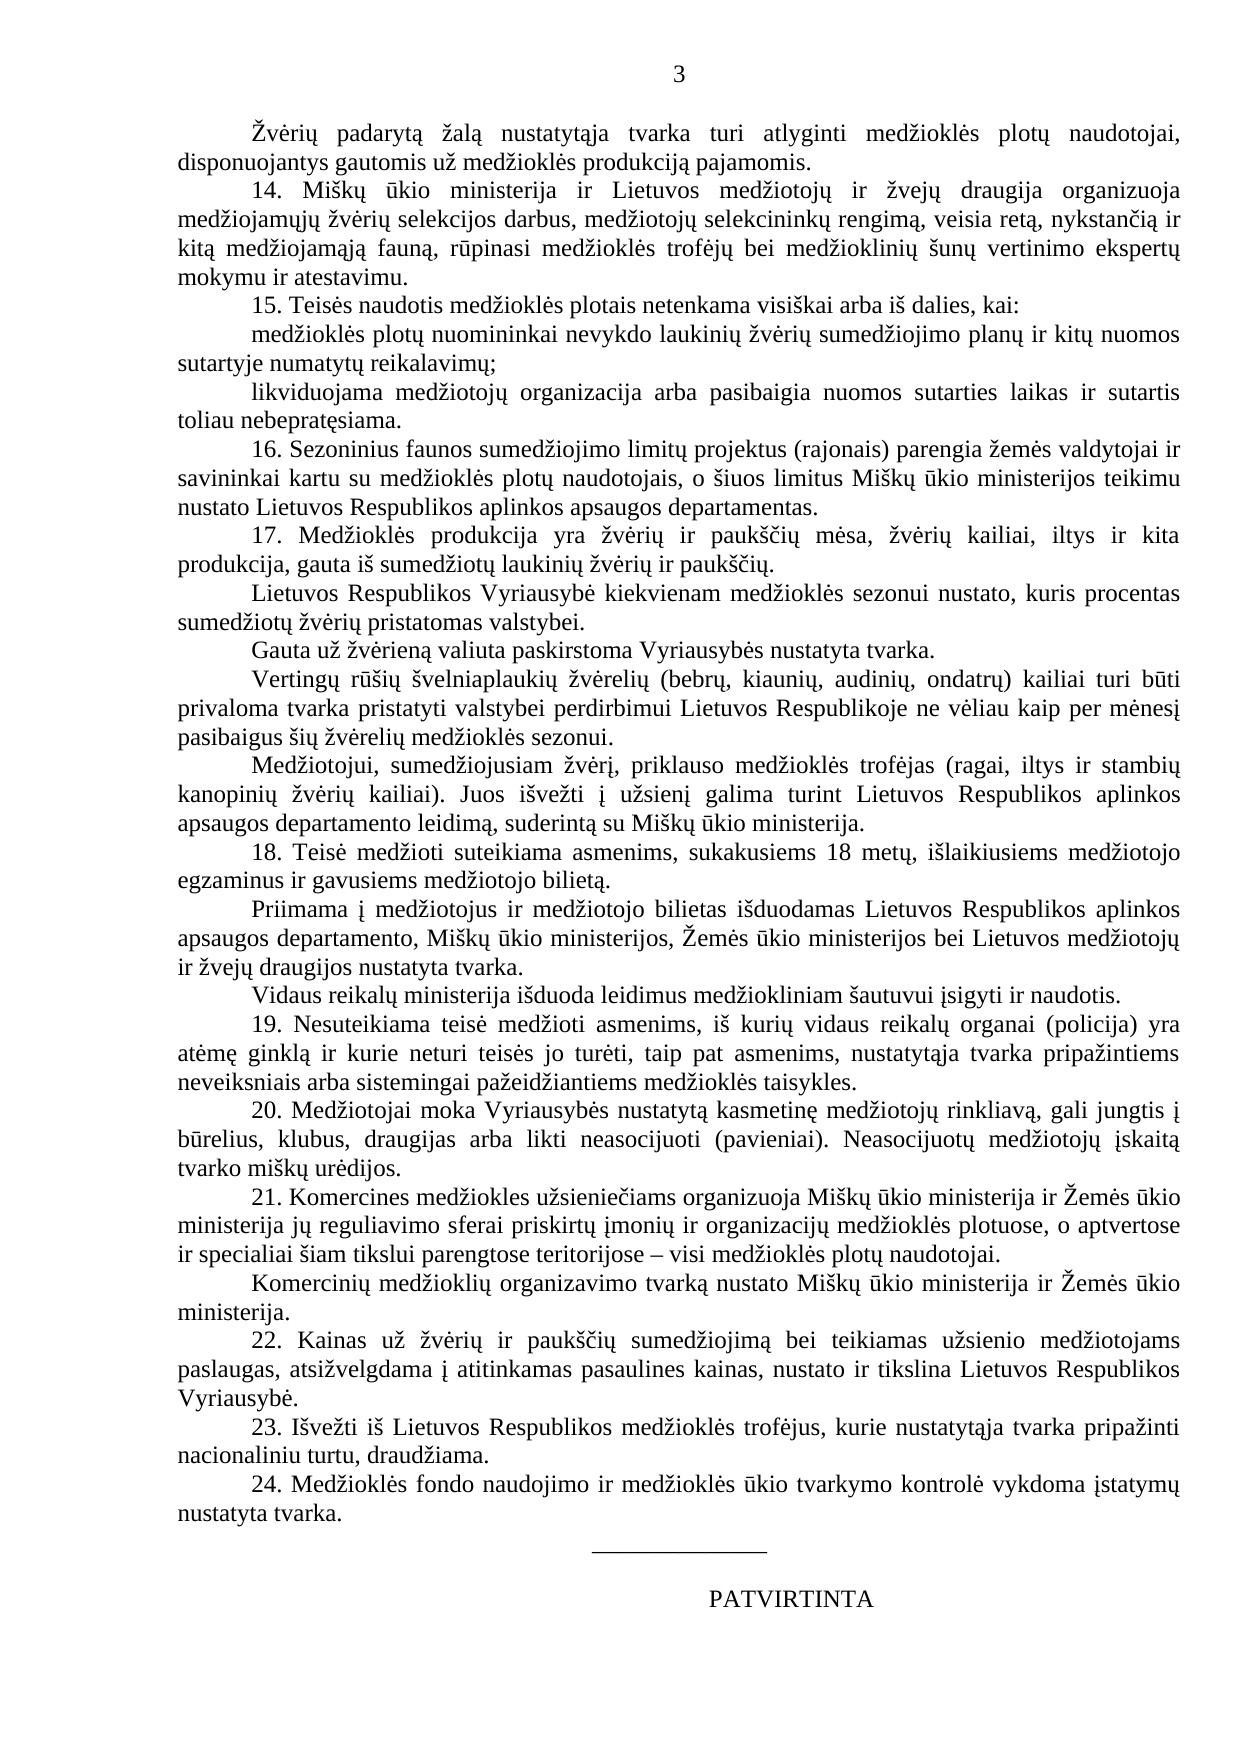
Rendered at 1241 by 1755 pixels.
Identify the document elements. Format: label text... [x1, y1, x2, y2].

text 24. Medžioklės fondo naudojimo ir medžioklės ūkio tvarkymo kontrolė vykdoma įstatymų nustatyta tvarka. [177, 1469, 1181, 1527]
text Gauta už žvėrieną valiuta paskirstoma Vyriausybės nustatyta tvarka. [177, 636, 1181, 664]
text Žvėrių padarytą žalą nustatytąja tvarka turi atlyginti medžioklės plotų naudotojai, disponuojantys gautomis už medžioklės produkciją pajamomis. [177, 118, 1181, 176]
text Lietuvos Respublikos Vyriausybė kiekvienam medžioklės sezonui nustato, kuris procentas sumedžiotų žvėrių pristatomas valstybei. [177, 578, 1181, 636]
text 19. Nesuteikiama teisė medžioti asmenims, iš kurių vidaus reikalų organai (policija) yra atėmę ginklą ir kurie neturi teisės jo turėti, taip pat asmenims, nustatytąja tvarka pripažintiems neveiksniais arba sistemingai pažeidžiantiems medžioklės taisykles. [177, 1009, 1181, 1096]
text medžioklės plotų nuomininkai nevykdo laukinių žvėrių sumedžiojimo planų ir kitų nuomos sutartyje numatytų reikalavimų; [177, 319, 1181, 377]
text 22. Kainas už žvėrių ir paukščių sumedžiojimą bei teikiamas užsienio medžiotojams paslaugas, atsižvelgdama į atitinkamas pasaulines kainas, nustato ir tikslina Lietuvos Respublikos Vyriausybė. [177, 1326, 1181, 1412]
text Medžiotojui, sumedžiojusiam žvėrį, priklauso medžioklės trofėjas (ragai, iltys ir stambių kanopinių žvėrių kailiai). Juos išvežti į užsienį galima turint Lietuvos Respublikos aplinkos apsaugos departamento leidimą, suderintą su Miškų ūkio ministerija. [177, 751, 1181, 837]
text 18. Teisė medžioti suteikiama asmenims, sukakusiems 18 metų, išlaikiusiems medžiotojo egzaminus ir gavusiems medžiotojo bilietą. [177, 837, 1181, 894]
text 23. Išvežti iš Lietuvos Respublikos medžioklės trofėjus, kurie nustatytąja tvarka pripažinti nacionaliniu turtu, draudžiama. [177, 1412, 1181, 1469]
text PATVIRTINTA [177, 1584, 1181, 1613]
text Vertingų rūšių švelniaplaukių žvėrelių (bebrų, kiaunių, audinių, ondatrų) kailiai turi būti privaloma tvarka pristatyti valstybei perdirbimui Lietuvos Respublikoje ne vėliau kaip per mėnesį pasibaigus šių žvėrelių medžioklės sezonui. [177, 664, 1181, 751]
text Komercinių medžioklių organizavimo tvarką nustato Miškų ūkio ministerija ir Žemės ūkio ministerija. [177, 1268, 1181, 1326]
text Vidaus reikalų ministerija išduoda leidimus medžiokliniam šautuvui įsigyti ir naudotis. [177, 981, 1181, 1009]
text ______________ [177, 1527, 1181, 1556]
text 21. Komercines medžiokles užsieniečiams organizuoja Miškų ūkio ministerija ir Žemės ūkio ministerija jų reguliavimo sferai priskirtų įmonių ir organizacijų medžioklės plotuose, o aptvertose ir specialiai šiam tikslui parengtose teritorijose – visi medžioklės plotų naudotojai. [177, 1182, 1181, 1268]
text likviduojama medžiotojų organizacija arba pasibaigia nuomos sutarties laikas ir sutartis toliau nebepratęsiama. [177, 377, 1181, 434]
text 15. Teisės naudotis medžioklės plotais netenkama visiškai arba iš dalies, kai: [177, 291, 1181, 319]
text 16. Sezoninius faunos sumedžiojimo limitų projektus (rajonais) parengia žemės valdytojai ir savininkai kartu su medžioklės plotų naudotojais, o šiuos limitus Miškų ūkio ministerijos teikimu nustato Lietuvos Respublikos aplinkos apsaugos departamentas. [177, 434, 1181, 521]
text 14. Miškų ūkio ministerija ir Lietuvos medžiotojų ir žvejų draugija organizuoja medžiojamųjų žvėrių selekcijos darbus, medžiotojų selekcininkų rengimą, veisia retą, nykstančią ir kitą medžiojamąją fauną, rūpinasi medžioklės trofėjų bei medžioklinių šunų vertinimo ekspertų mokymu ir atestavimu. [177, 176, 1181, 291]
text 17. Medžioklės produkcija yra žvėrių ir paukščių mėsa, žvėrių kailiai, iltys ir kita produkcija, gauta iš sumedžiotų laukinių žvėrių ir paukščių. [177, 521, 1181, 578]
text 20. Medžiotojai moka Vyriausybės nustatytą kasmetinę medžiotojų rinkliavą, gali jungtis į būrelius, klubus, draugijas arba likti neasocijuoti (pavieniai). Neasocijuotų medžiotojų įskaitą tvarko miškų urėdijos. [177, 1096, 1181, 1182]
text Priimama į medžiotojus ir medžiotojo bilietas išduodamas Lietuvos Respublikos aplinkos apsaugos departamento, Miškų ūkio ministerijos, Žemės ūkio ministerijos bei Lietuvos medžiotojų ir žvejų draugijos nustatyta tvarka. [177, 894, 1181, 981]
